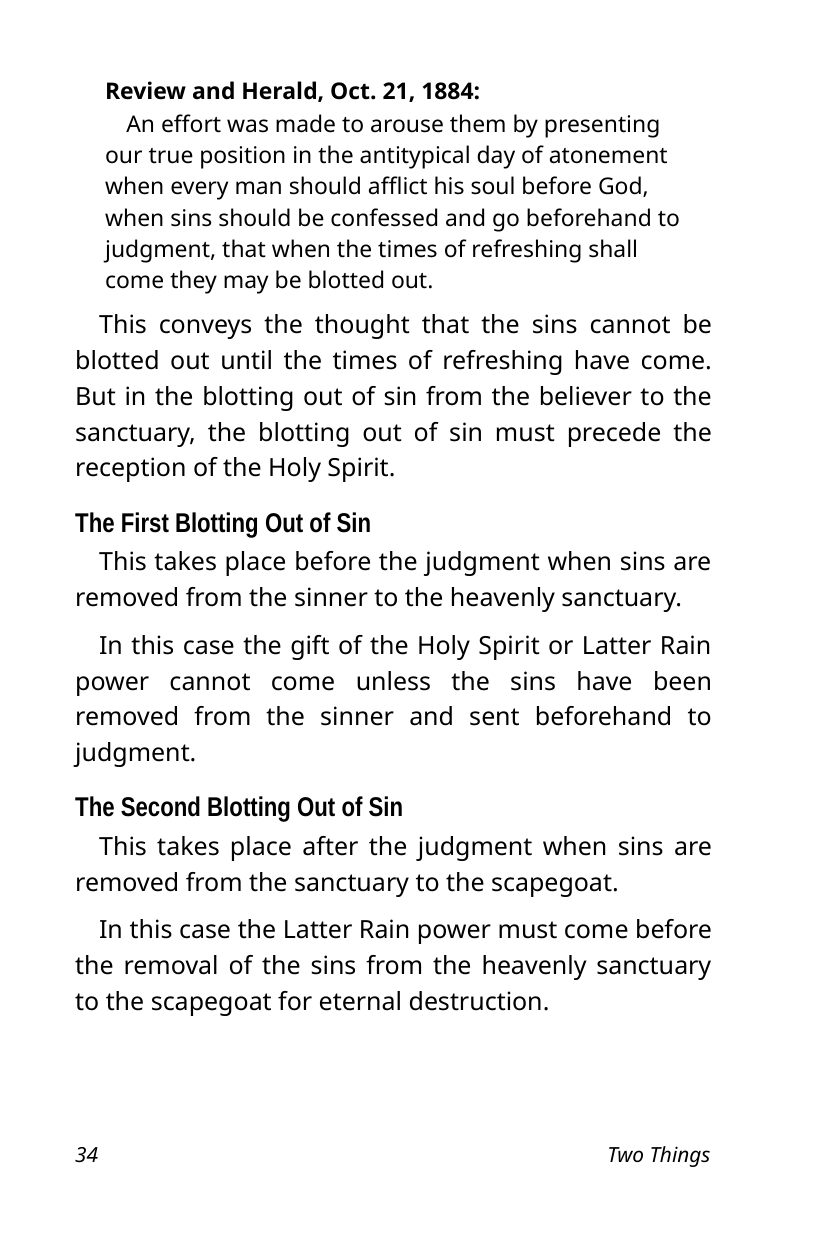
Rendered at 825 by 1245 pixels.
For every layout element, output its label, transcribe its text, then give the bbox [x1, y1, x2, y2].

text In this case the gift of the Holy Spirit or Latter Rain power cannot come unless the sins have been removed from the sinner and sent beforehand to judgment. [75, 627, 712, 769]
subtitle The First Blotting Out of Sin [75, 507, 712, 538]
text This takes place before the judgment when sins are removed from the sinner to the heavenly sanctuary. [75, 544, 712, 614]
subtitle The Second Blotting Out of Sin [75, 791, 712, 822]
text In this case the Latter Rain power must come before the removal of the sins from the heavenly sanctuary to the scapegoat for eternal destruction. [75, 912, 712, 1018]
text This conveys the thought that the sins cannot be blotted out until the times of refreshing have come. But in the blotting out of sin from the believer to the sanctuary, the blotting out of sin must precede the reception of the Holy Spirit. [75, 307, 712, 484]
text Review and Herald, Oct. 21, 1884: [105, 75, 712, 106]
text This takes place after the judgment when sins are removed from the sanctuary to the scapegoat. [75, 828, 712, 898]
text An effort was made to arouse them by presenting our true position in the antitypical day of atonement when every man should afflict his soul before God, when sins should be confessed and go beforehand to judgment, that when the times of refreshing shall come they may be blotted out. [105, 108, 682, 295]
